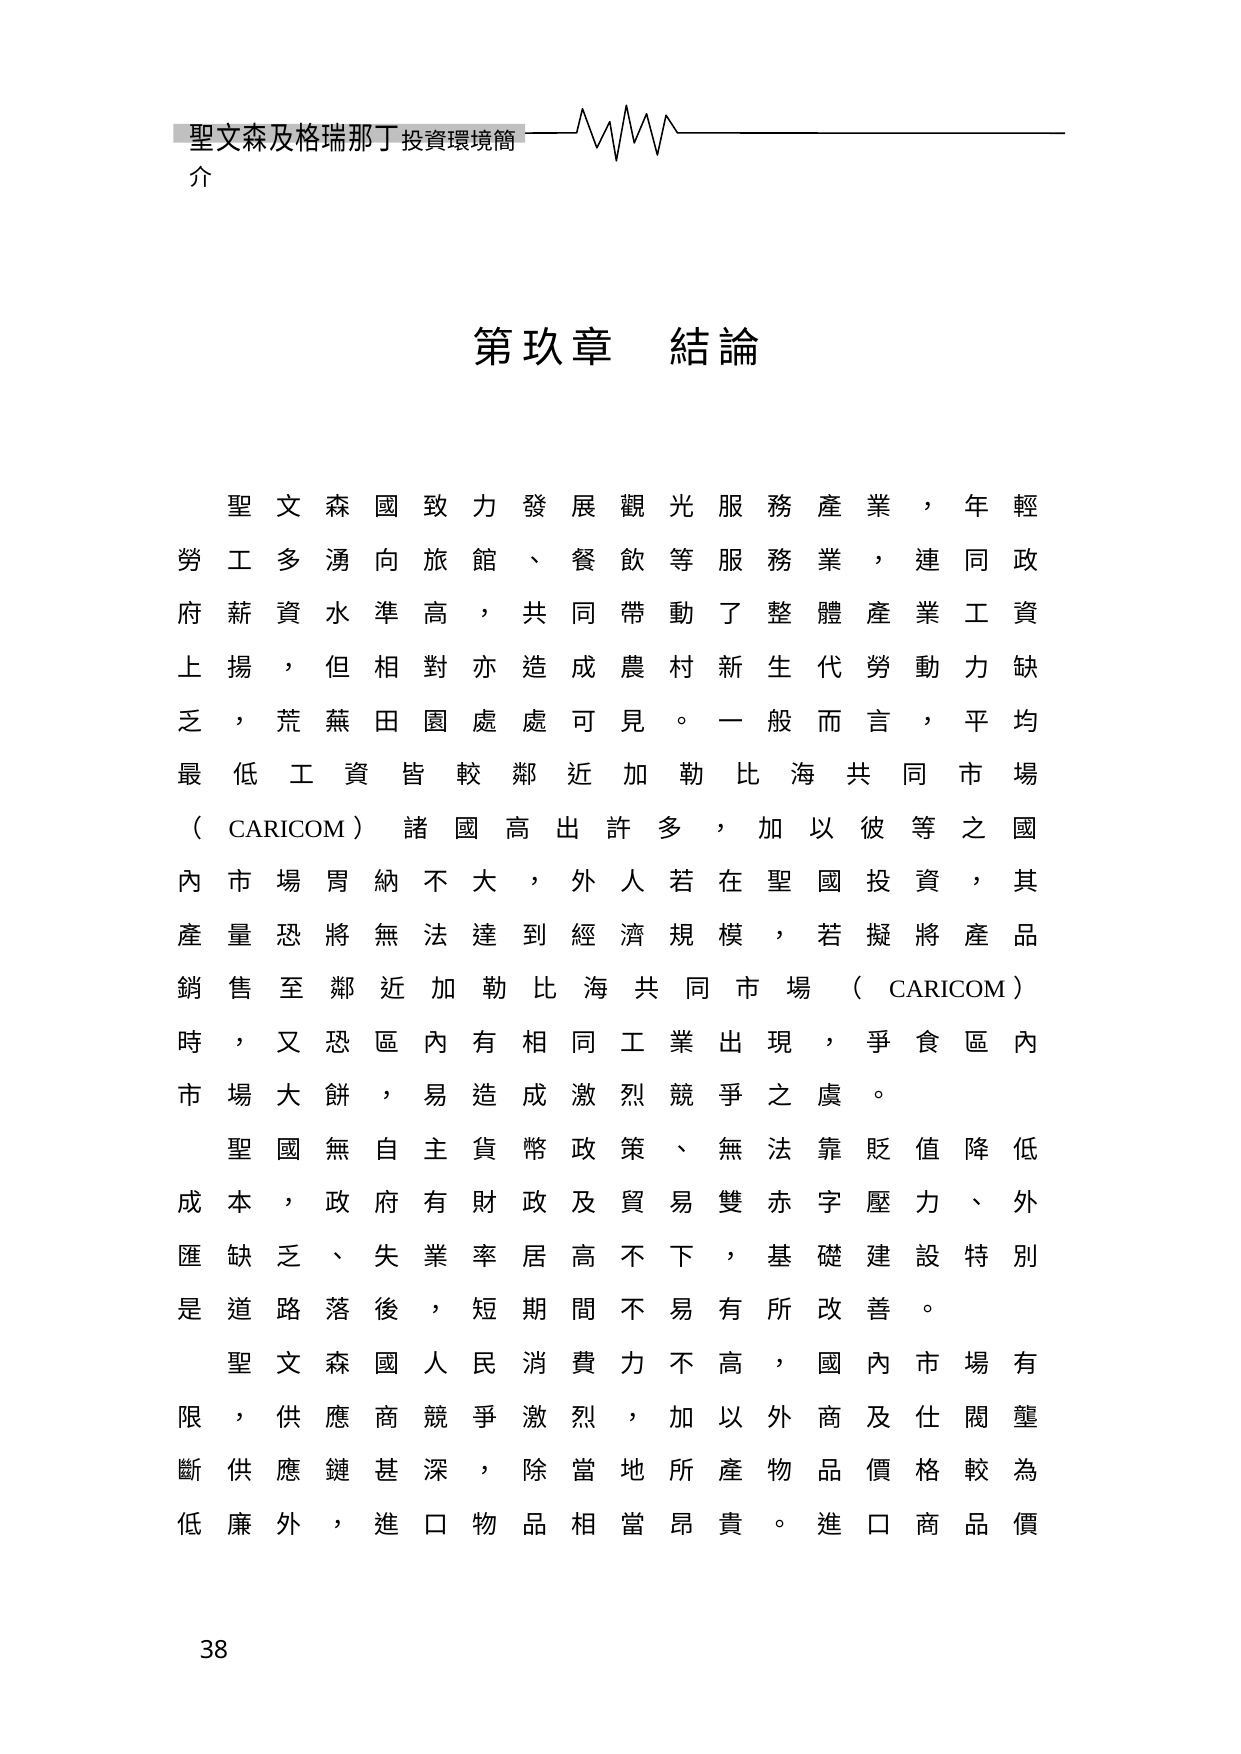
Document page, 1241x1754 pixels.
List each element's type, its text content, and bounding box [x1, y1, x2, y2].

text 聖國無自主貨幣政策、無法靠貶值降低成本，政府有財政及貿易雙赤字壓力、外匯缺乏、失業率居高不下，基礎建設特別是道路落後，短期間不易有所改善。 [178, 1121, 1063, 1335]
text 第玖章 結論 [178, 291, 1063, 398]
text 聖文森國人民消費力不高，國內市場有限，供應商競爭激烈，加以外商及仕閥壟斷供應鏈甚深，除當地所產物品價格較為低廉外，進口物品相當昂貴。進口商品價格昂貴原因除市場寡占外，還有稅捐高等因素。因此僅適合小型廠商前往拓展市場。為進一步打進當地市場，仍須尋覓當地合作夥伴，以及適應當地分期付款之消費習性。 [178, 1335, 1063, 1549]
text 聖文森國致力發展觀光服務產業，年輕勞工多湧向旅館、餐飲等服務業，連同政府薪資水準高，共同帶動了整體產業工資上揚，但相對亦造成農村新生代勞動力缺乏，荒蕪田園處處可見。一般而言，平均最低工資皆較鄰近加勒比海共同市場（CARICOM）諸國高出許多，加以彼等之國內市場胃納不大，外人若在聖國投資，其產量恐將無法達到經濟規模，若擬將產品銷售至鄰近加勒比海共同市場（CARICOM）時，又恐區內有相同工業出現，爭食區內市場大餅，易造成激烈競爭之虞。 [178, 478, 1063, 1121]
